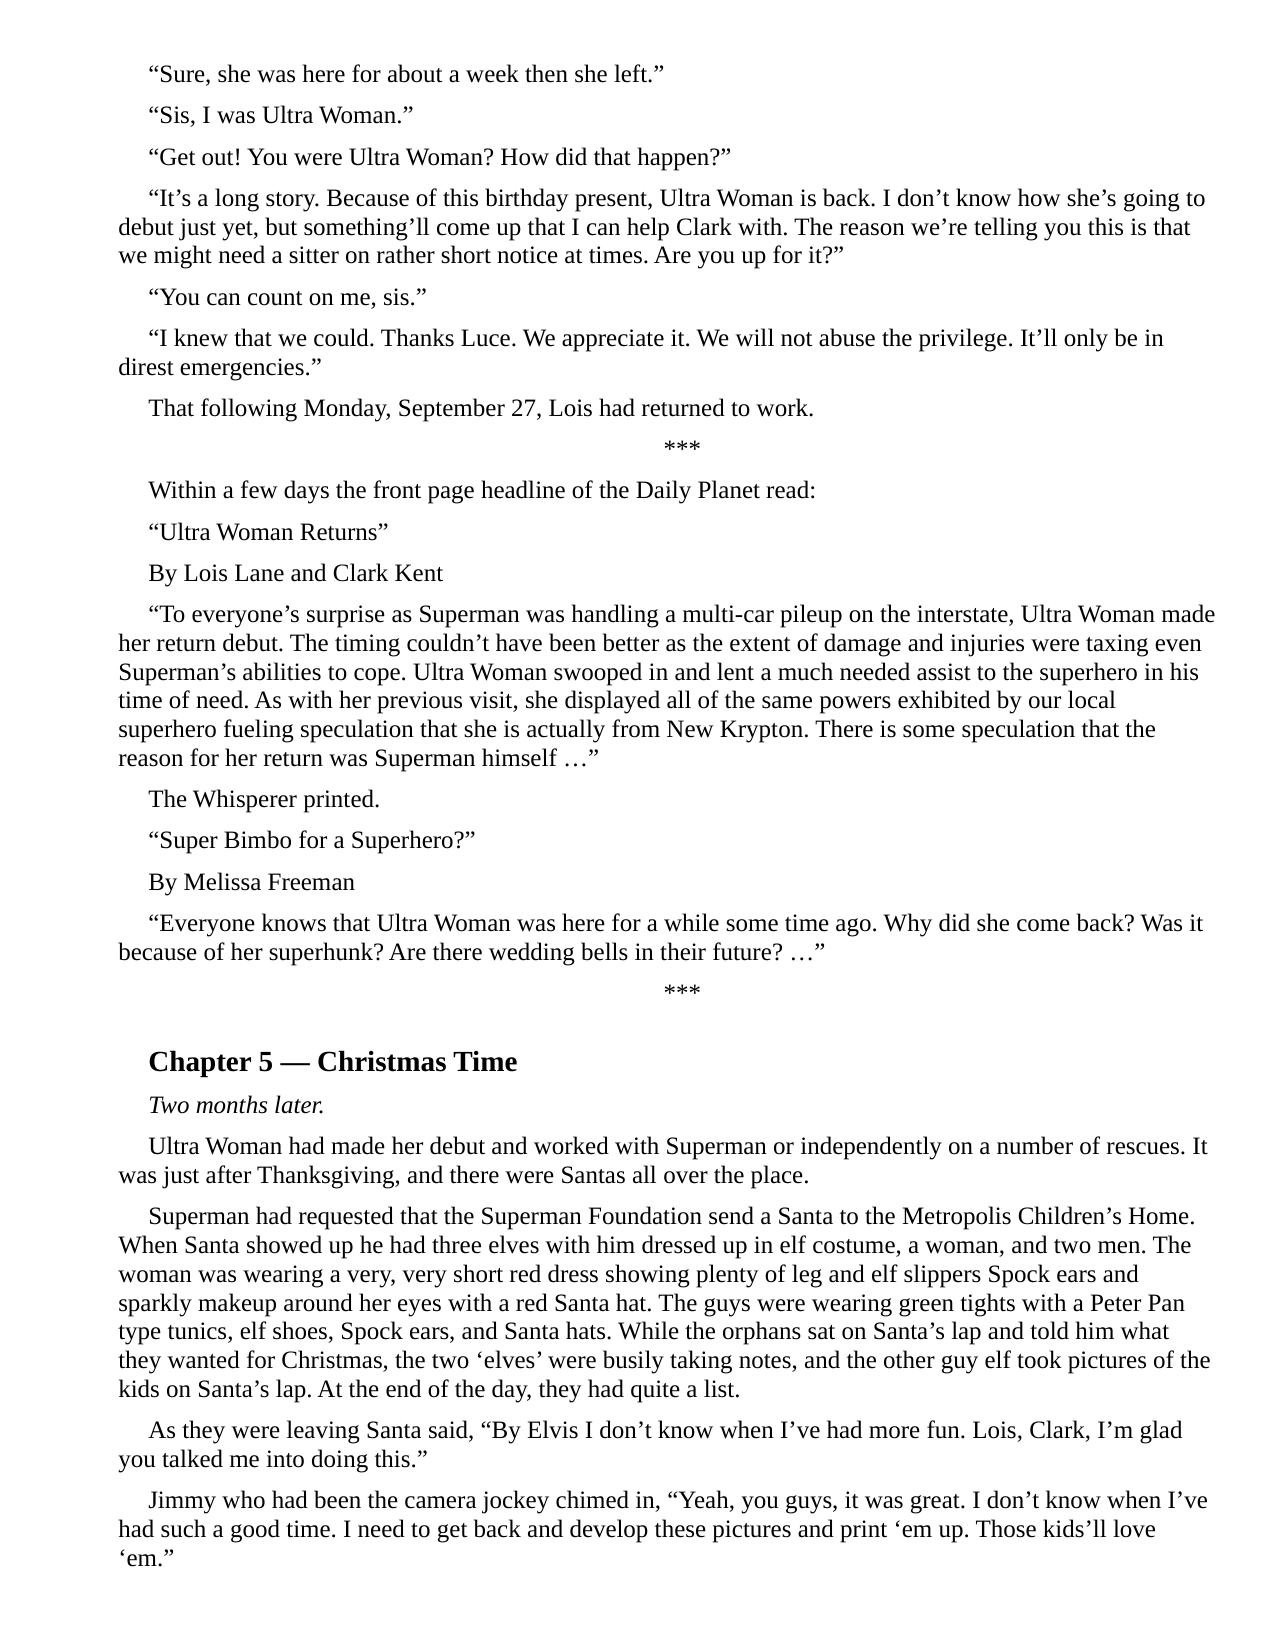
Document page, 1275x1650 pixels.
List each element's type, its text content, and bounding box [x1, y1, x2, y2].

subtitle Chapter 5 — Christmas Time [118, 1044, 1216, 1078]
text “Ultra Woman Returns” [118, 517, 1216, 545]
text As they were leaving Santa said, “By Elvis I don’t know when I’ve had more fun. Lois, Clark, I’m glad you talked me into doing this.” [118, 1415, 1216, 1473]
text Ultra Woman had made her debut and worked with Superman or independently on a number of rescues. It was just after Thanksgiving, and there were Santas all over the place. [118, 1131, 1216, 1189]
text “You can count on me, sis.” [118, 282, 1216, 310]
text “Get out! You were Ultra Woman? How did that happen?” [118, 142, 1216, 170]
text *** [118, 978, 1216, 1007]
text Within a few days the front page headline of the Daily Planet read: [118, 475, 1216, 504]
text “Sure, she was here for about a week then she left.” [118, 59, 1216, 88]
text “Sis, I was Ultra Woman.” [118, 100, 1216, 129]
text *** [118, 434, 1216, 463]
text By Lois Lane and Clark Kent [118, 558, 1216, 587]
text “It’s a long story. Because of this birthday present, Ultra Woman is back. I don’t know how she’s going to debut just yet, but something’ll come up that I can help Clark with. The reason we’re telling you this is that we might need a sitter on rather short notice at times. Are you up for it?” [118, 183, 1216, 269]
text Two months later. [118, 1090, 1216, 1119]
text “To everyone’s surprise as Superman was handling a multi-car pileup on the interstate, Ultra Woman made her return debut. The timing couldn’t have been better as the extent of damage and injuries were taxing even Superman’s abilities to cope. Ultra Woman swooped in and lent a much needed assist to the superhero in his time of need. As with her previous visit, she displayed all of the same powers exhibited by our local superhero fueling speculation that she is actually from New Krypton. There is some speculation that the reason for her return was Superman himself …” [118, 599, 1216, 772]
text By Melissa Freeman [118, 867, 1216, 895]
text Superman had requested that the Superman Foundation send a Santa to the Metropolis Children’s Home. When Santa showed up he had three elves with him dressed up in elf costume, a woman, and two men. The woman was wearing a very, very short red dress showing plenty of leg and elf slippers Spock ears and sparkly makeup around her eyes with a red Santa hat. The guys were wearing green tights with a Peter Pan type tunics, elf shoes, Spock ears, and Santa hats. While the orphans sat on Santa’s lap and told him what they wanted for Christmas, the two ‘elves’ were busily taking notes, and the other guy elf took pictures of the kids on Santa’s lap. At the end of the day, they had quite a list. [118, 1201, 1216, 1403]
text The Whisperer printed. [118, 784, 1216, 813]
text That following Monday, September 27, Lois had returned to work. [118, 393, 1216, 422]
text “Super Bimbo for a Superhero?” [118, 825, 1216, 854]
text “Everyone knows that Ultra Woman was here for a while some time ago. Why did she come back? Was it because of her superhunk? Are there wedding bells in their future? …” [118, 908, 1216, 965]
text Jimmy who had been the camera jockey chimed in, “Yeah, you guys, it was great. I don’t know when I’ve had such a good time. I need to get back and develop these pictures and print ‘em up. Those kids’ll love ‘em.” [118, 1485, 1216, 1571]
text “I knew that we could. Thanks Luce. We appreciate it. We will not abuse the privilege. It’ll only be in direst emergencies.” [118, 323, 1216, 380]
